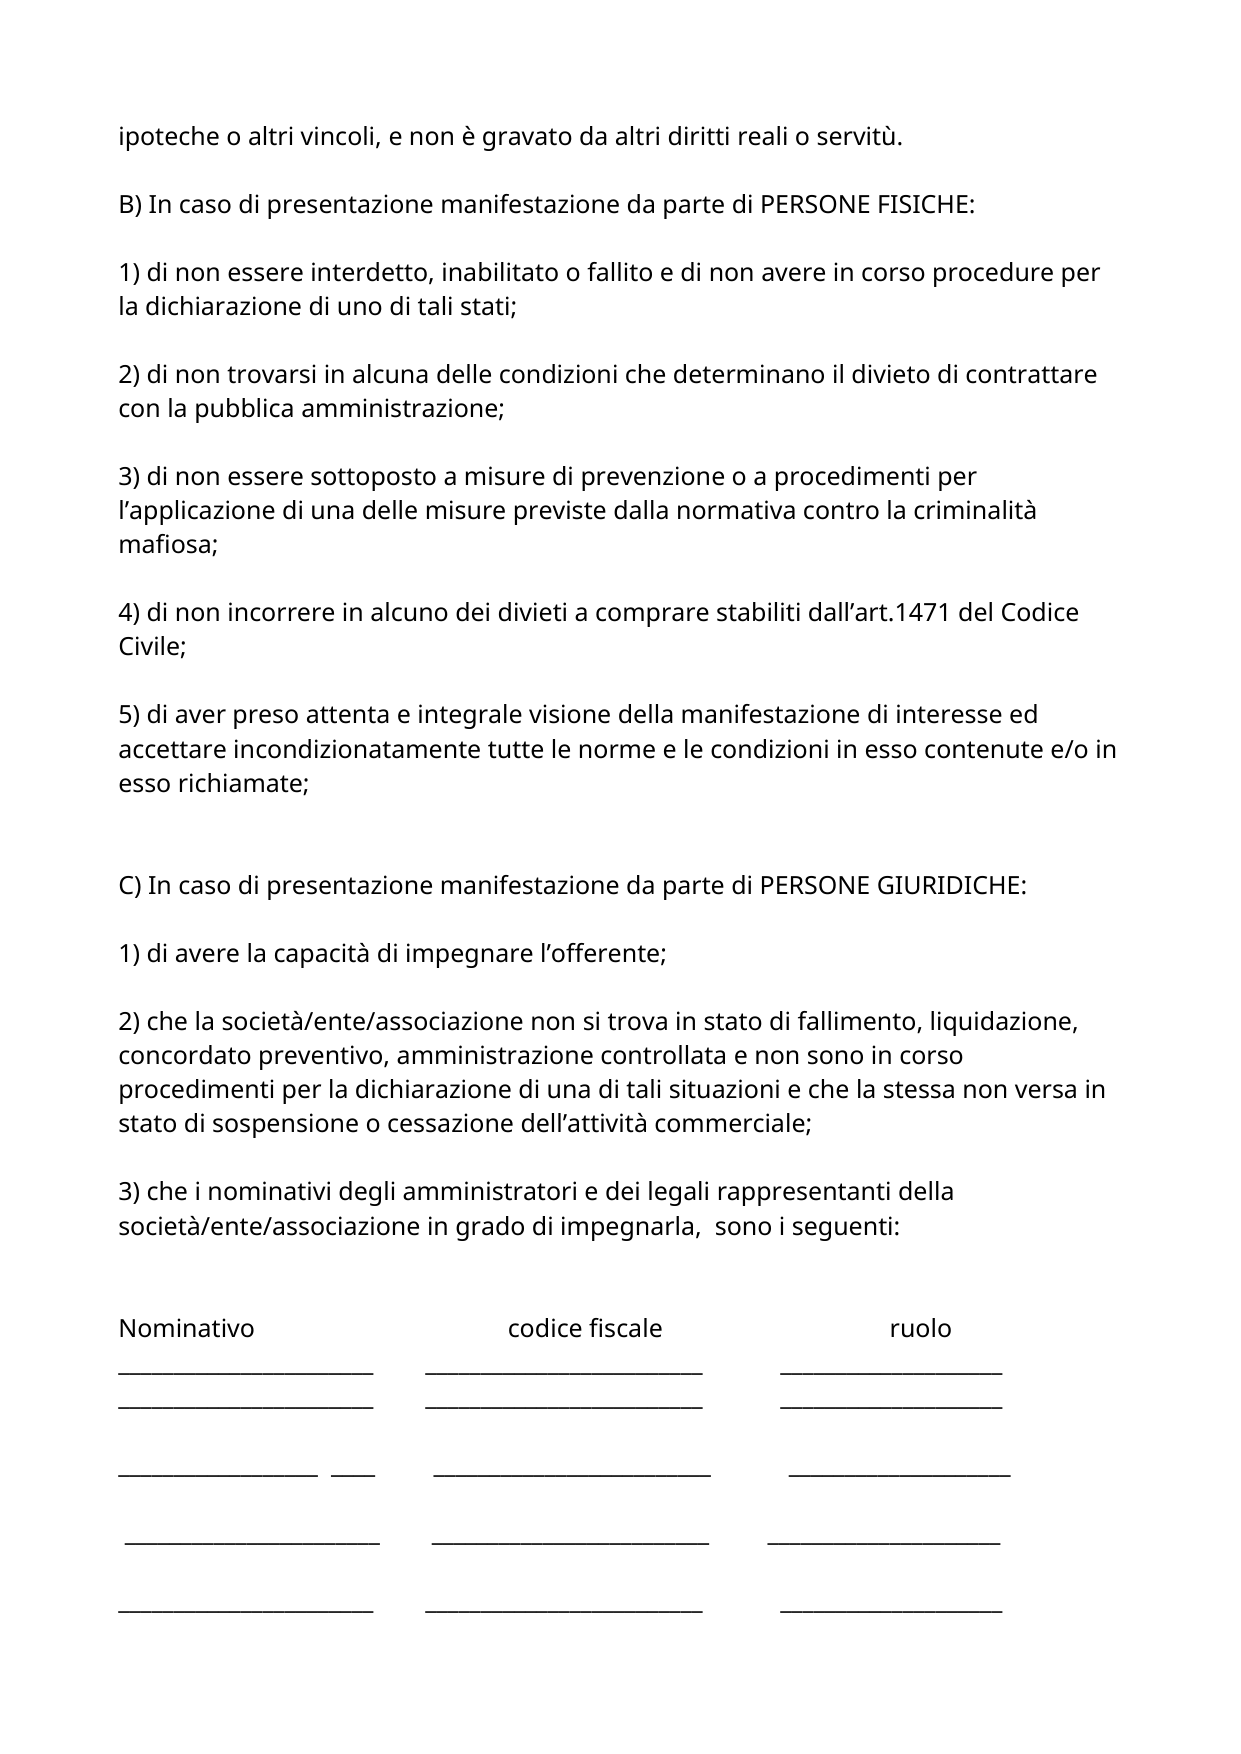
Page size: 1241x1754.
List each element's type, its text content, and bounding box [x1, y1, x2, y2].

text 3) di non essere sottoposto a misure di prevenzione o a procedimenti per l’applicazione di una delle misure previste dalla normativa contro la criminalità mafiosa; [118, 459, 1122, 561]
text B) In caso di presentazione manifestazione da parte di PERSONE FISICHE: [118, 186, 1122, 220]
text _______________________ _________________________ ____________________ [118, 1583, 1122, 1617]
text _______________________ _________________________ ____________________ [118, 1344, 1122, 1378]
text ipoteche o altri vincoli, e non è gravato da altri diritti reali o servitù. [118, 118, 1122, 152]
text _______________________ _________________________ ____________________ [118, 1378, 1122, 1412]
text 4) di non incorrere in alcuno dei divieti a comprare stabiliti dall’art.1471 del Codice Civile; [118, 595, 1122, 663]
text 3) che i nominativi degli amministratori e dei legali rappresentanti della società/ente/associazione in grado di impegnarla, sono i seguenti: [118, 1174, 1122, 1242]
text _______________________ _________________________ _____________________ [118, 1515, 1122, 1549]
text 1) di avere la capacità di impegnare l’offerente; [118, 936, 1122, 970]
text 5) di aver preso attenta e integrale visione della manifestazione di interesse ed accettare incondizionatamente tutte le norme e le condizioni in esso contenute e/o in esso richiamate; [118, 697, 1122, 799]
text 2) che la società/ente/associazione non si trova in stato di fallimento, liquidazione, concordato preventivo, amministrazione controllata e non sono in corso procedimenti per la dichiarazione di una di tali situazioni e che la stessa non versa in stato di sospensione o cessazione dell’attività commerciale; [118, 1004, 1122, 1140]
text C) In caso di presentazione manifestazione da parte di PERSONE GIURIDICHE: [118, 867, 1122, 902]
text __________________ ____ _________________________ ____________________ [118, 1447, 1122, 1481]
text Nominativo codice fiscale ruolo [118, 1310, 1122, 1344]
text 1) di non essere interdetto, inabilitato o fallito e di non avere in corso procedure per la dichiarazione di uno di tali stati; [118, 254, 1122, 322]
text 2) di non trovarsi in alcuna delle condizioni che determinano il divieto di contrattare con la pubblica amministrazione; [118, 357, 1122, 425]
